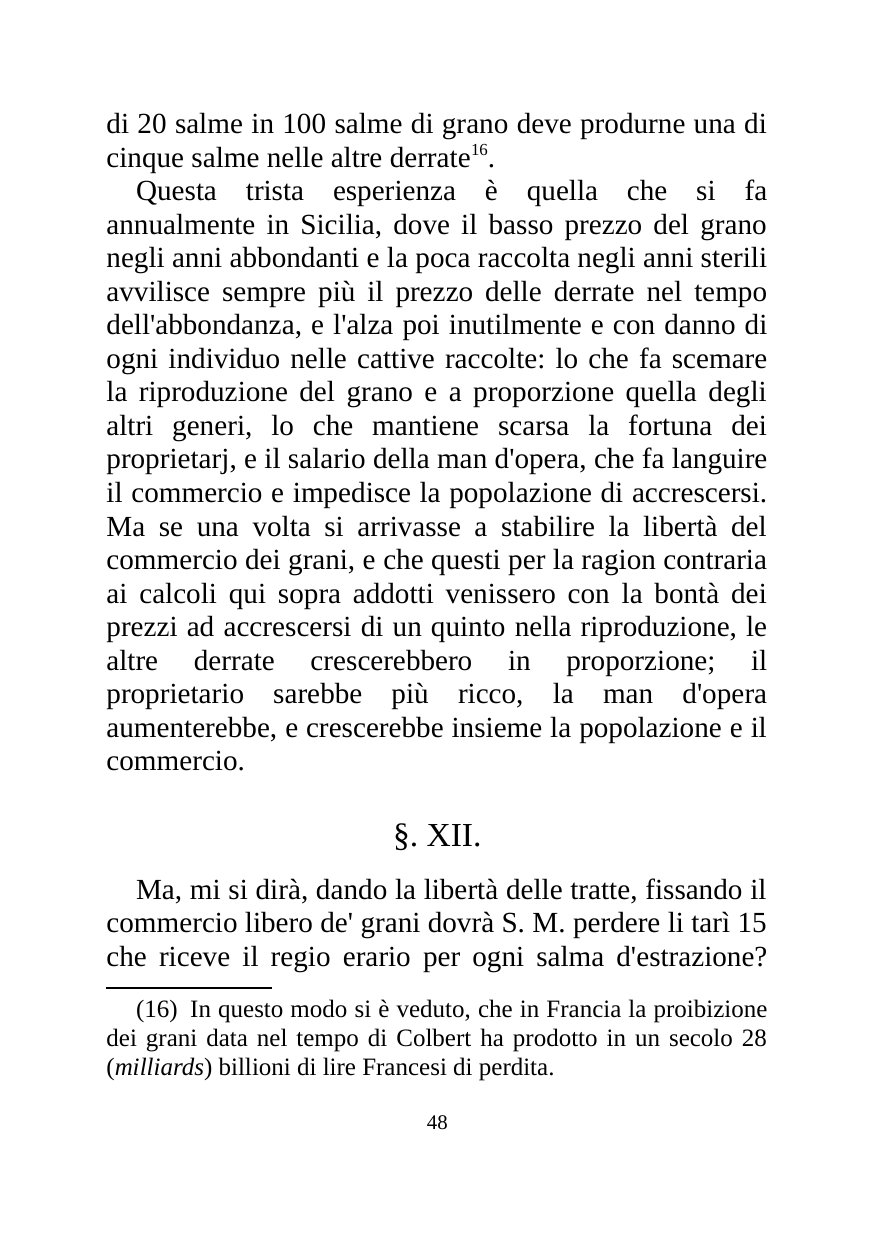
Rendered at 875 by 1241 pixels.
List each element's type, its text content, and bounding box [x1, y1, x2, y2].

text In questo modo si è veduto, che in Francia la proibizione dei grani data nel tempo di Colbert ha prodotto in un secolo 28 (milliards) billioni di lire Francesi di perdita. [106, 994, 768, 1080]
text Questa trista esperienza è quella che si fa annualmente in Sicilia, dove il basso prezzo del grano negli anni abbondanti e la poca raccolta negli anni sterili avvilisce sempre più il prezzo delle derrate nel tempo dell'abbondanza, e l'alza poi inutilmente e con danno di ogni individuo nelle cattive raccolte: lo che fa scemare la riproduzione del grano e a proporzione quella degli altri generi, lo che mantiene scarsa la fortuna dei proprietarj, e il salario della man d'opera, che fa languire il commercio e impedisce la popolazione di accrescersi. Ma se una volta si arrivasse a stabilire la libertà del commercio dei grani, e che questi per la ragion contraria ai calcoli qui sopra addotti venissero con la bontà dei prezzi ad accrescersi di un quinto nella riproduzione, le altre derrate crescerebbero in proporzione; il proprietario sarebbe più ricco, la man d'opera aumenterebbe, e crescerebbe insieme la popolazione e il commercio. [106, 173, 768, 777]
text di 20 salme in 100 salme di grano deve produrne una di cinque salme nelle altre derrate. [106, 106, 768, 173]
text Ma, mi si dirà, dando la libertà delle tratte, fissando il commercio libero de' grani dovrà S. M. perdere li tarì 15 che riceve il regio erario per ogni salma d'estrazione? [106, 872, 768, 972]
text §. XII. [106, 816, 768, 854]
